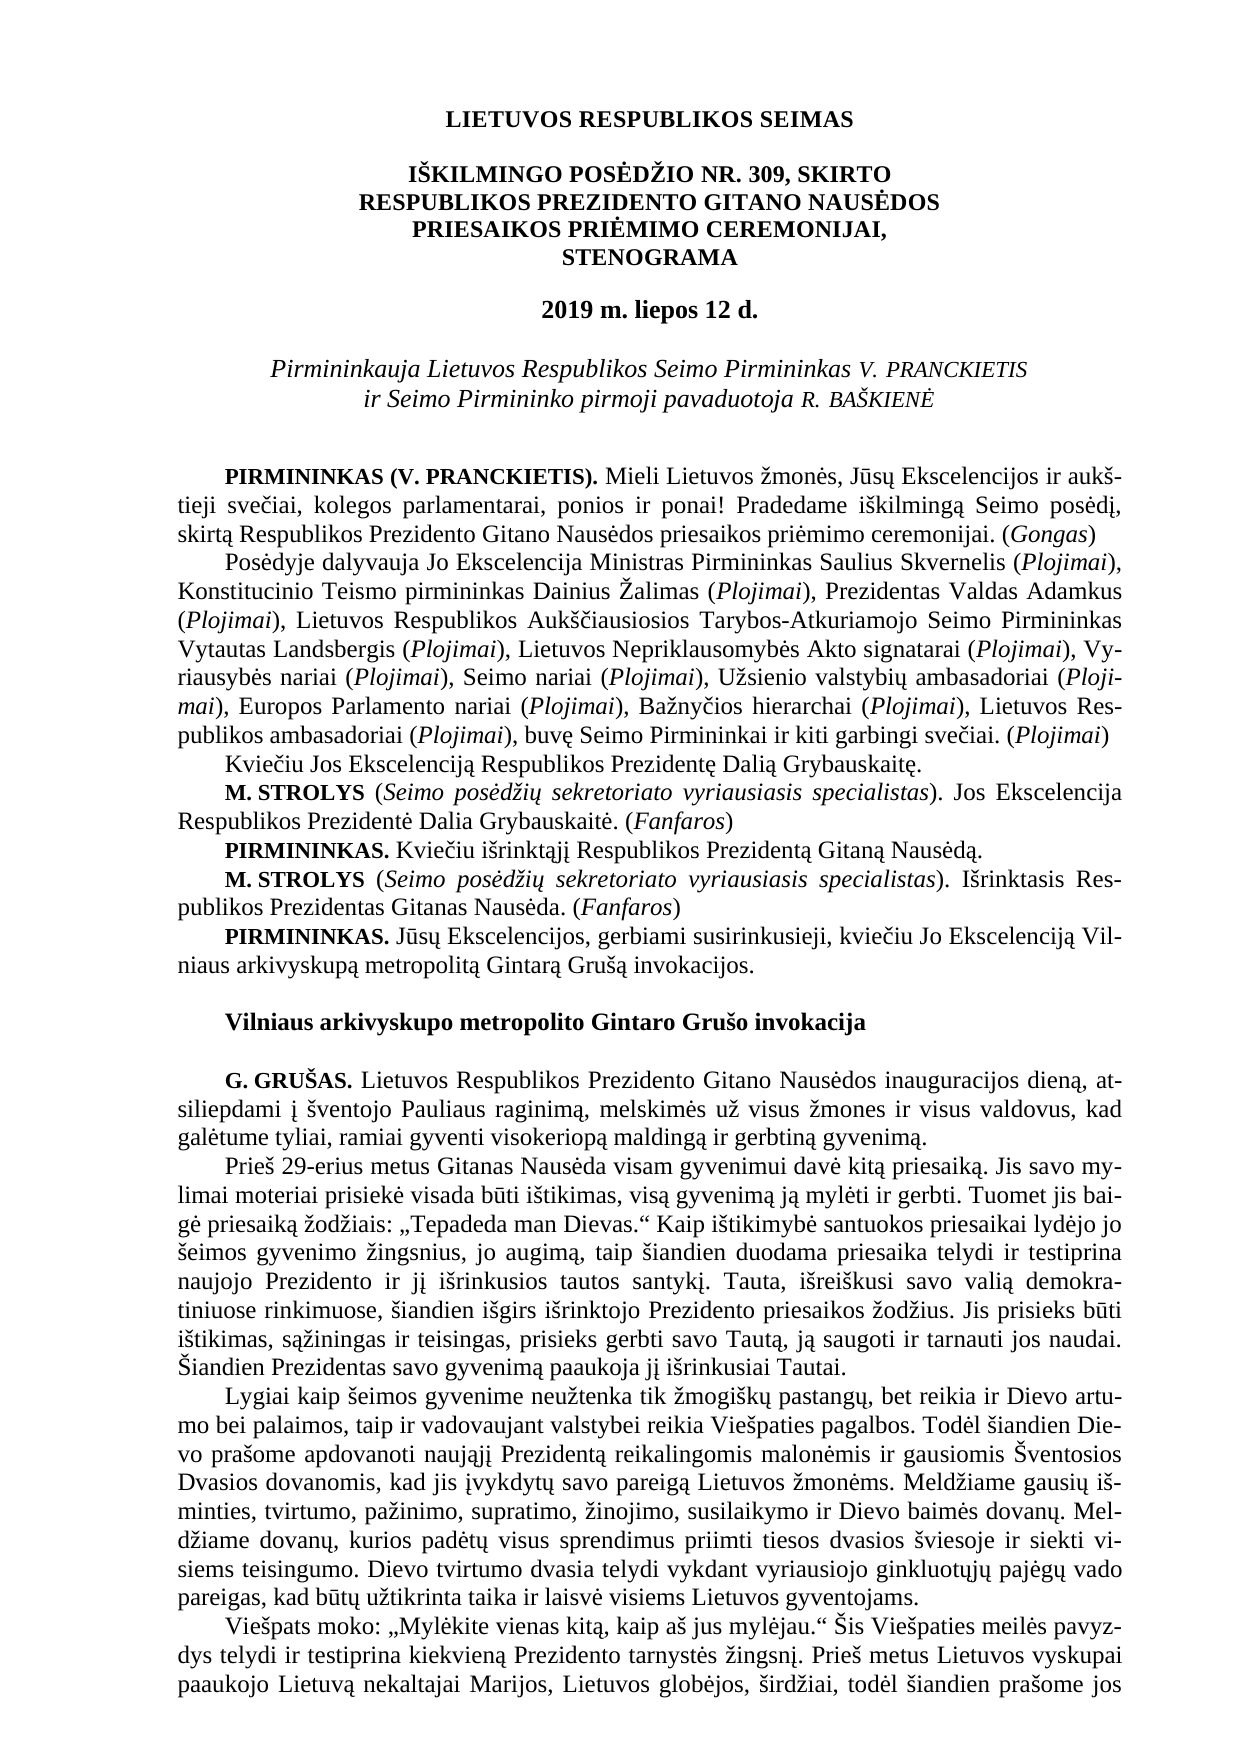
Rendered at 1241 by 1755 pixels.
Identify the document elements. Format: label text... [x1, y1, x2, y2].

title STENOGRAMA [177, 243, 1122, 270]
text Pirmininkauja Lietuvos Respublikos Seimo Pirmininkas V. PRANCKIETIS ir Seimo Pirmininko pirmoji pavaduotoja R. BAŠKIENĖ [177, 353, 1122, 413]
text Vieš­pats mo­ko: „My­lė­ki­te vie­nas ki­tą, kaip aš jus my­lė­jau.“ Šis Vieš­pa­ties mei­lės pa­vyz­dys te­ly­di ir te­stip­ri­na kiek­vie­ną Pre­zi­den­to tar­nys­tės žings­nį. Prieš me­tus Lie­tu­vos vys­ku­pai pa­au­ko­jo Lie­tu­vą ne­kal­ta­jai Ma­ri­jos, Lie­tu­vos glo­bė­jos, šir­džiai, to­dėl šian­dien pra­šo­me jos [177, 1611, 1122, 1697]
text 2019 m. liepos 12 d. [177, 294, 1122, 324]
text G. GRUŠAS. Lie­tu­vos Res­pub­li­kos Pre­zi­den­to Gi­ta­no Nau­sė­dos inau­gu­ra­ci­jos die­ną, at­si­liep­da­mi į šven­to­jo Pau­liaus ra­gi­ni­mą, mels­ki­mės už vi­sus žmo­nes ir vi­sus val­do­vus, kad ga­lė­tu­me ty­liai, ra­miai gy­ven­ti vi­so­ke­rio­pą mal­din­gą ir gerb­ti­ną gy­ve­ni­mą. [177, 1065, 1122, 1151]
text PIRMININKAS (V. PRANCKIETIS). Mie­li Lie­tu­vos žmo­nės, Jū­sų Eks­ce­len­ci­jos ir aukš­tie­ji sve­čiai, ko­le­gos par­la­men­ta­rai, po­nios ir po­nai! Pra­de­da­me iš­kil­min­gą Sei­mo po­sė­dį, skir­tą Res­pub­li­kos Pre­zi­den­to Gi­ta­no Nau­sė­dos prie­sai­kos pri­ėmi­mo ce­re­mo­ni­jai. (Gon­gas) [177, 461, 1122, 547]
text Ly­giai kaip šei­mos gy­ve­ni­me ne­už­ten­ka tik žmo­giš­kų pa­stan­gų, bet rei­kia ir Die­vo ar­tu­mo bei pa­lai­mos, taip ir va­do­vau­jant vals­ty­bei rei­kia Vieš­pa­ties pa­gal­bos. To­dėl šian­dien Die­vo pra­šo­me ap­do­va­no­ti nau­ją­jį Pre­zi­den­tą rei­ka­lin­go­mis ma­lo­nė­mis ir gau­sio­mis Šven­to­sios Dva­sios do­va­no­mis, kad jis įvyk­dy­tų sa­vo pa­rei­gą Lie­tu­vos žmo­nėms. Mel­džia­me gau­sių iš­min­ties, tvir­tu­mo, pa­ži­ni­mo, su­pra­ti­mo, ži­no­ji­mo, su­si­lai­ky­mo ir Die­vo bai­mės do­va­nų. Mel­džia­me do­va­nų, ku­rios pa­dė­tų vi­sus spren­di­mus pri­im­ti tie­sos dva­sios švie­so­je ir siek­ti vi­siems tei­sin­gu­mo. Die­vo tvir­tu­mo dva­sia te­ly­di vyk­dant vy­riau­sio­jo gin­kluo­tų­jų pa­jė­gų va­do pa­rei­gas, kad bū­tų už­tik­rin­ta tai­ka ir lais­vė vi­siems Lie­tu­vos gy­ven­to­jams. [177, 1381, 1122, 1611]
text Vil­niaus ar­ki­vys­ku­po met­ro­po­li­to Gin­ta­ro Gru­šo in­vo­ka­ci­ja [177, 1007, 1122, 1036]
text PIRMININKAS. Kvie­čiu iš­rink­tą­jį Res­pub­li­kos Pre­zi­den­tą Gi­ta­ną Nau­sė­dą. [177, 835, 1122, 864]
text M. STROLYS (Sei­mo po­sė­džių sek­re­to­ria­to vy­riau­sia­sis spe­cia­lis­tas). Iš­rink­ta­sis Res­pub­li­kos Pre­zi­den­tas Gi­ta­nas Nau­sė­da. (Fan­fa­ros) [177, 864, 1122, 921]
text PIRMININKAS. Jū­sų Eks­ce­len­ci­jos, ger­bia­mi su­si­rin­ku­sie­ji, kvie­čiu Jo Eks­ce­len­ci­ją Vil­niaus ar­ki­vys­ku­pą met­ro­po­li­tą Gin­ta­rą Gru­šą in­vo­ka­ci­jos. [177, 921, 1122, 979]
text Kvie­čiu Jos Eks­ce­len­ci­ją Res­pub­li­kos Pre­zi­den­tę Da­lią Gry­baus­kai­tę. [177, 749, 1122, 777]
text Po­sė­dy­je da­ly­vau­ja Jo Eks­ce­len­ci­ja Mi­nist­ras Pir­mi­nin­kas Sau­lius Skver­ne­lis (Plo­ji­mai), Kon­sti­tu­ci­nio Teis­mo pir­mi­nin­kas Dai­nius Ža­li­mas (Plo­ji­mai), Pre­zi­den­tas Val­das Adam­kus (Plo­ji­mai), Lie­tu­vos Res­pub­li­kos Aukš­čiau­sio­sios Ta­ry­bos-At­ku­ria­mo­jo Sei­mo Pir­mi­nin­kas Vy­tau­tas Land­sber­gis (Plo­ji­mai), Lie­tu­vos Ne­pri­klau­so­my­bės Ak­to sig­na­ta­rai (Plo­ji­mai), Vy­riau­sy­bės na­riai (Plo­ji­mai), Sei­mo na­riai (Plo­ji­mai), Už­sie­nio vals­ty­bių am­ba­sa­do­riai (Plo­ji­mai), Eu­ro­pos Par­la­men­to na­riai (Plo­ji­mai), Baž­ny­čios hie­rar­chai (Plo­ji­mai), Lie­tu­vos Res­pub­li­kos am­ba­sa­do­riai (Plo­ji­mai), bu­vę Sei­mo Pir­mi­nin­kai ir ki­ti gar­bin­gi sve­čiai. (Plo­ji­mai) [177, 547, 1122, 749]
text M. STROLYS (Sei­mo po­sė­džių sek­re­to­ria­to vy­riau­sia­sis spe­cia­lis­tas). Jos Eks­ce­len­ci­ja Res­pub­li­kos Pre­zi­den­tė Da­lia Gry­baus­kai­tė. (Fan­fa­ros) [177, 777, 1122, 835]
text Prieš 29-erius me­tus Gi­ta­nas Nau­sė­da vi­sam gy­ve­ni­mui da­vė ki­tą prie­sai­ką. Jis sa­vo my­li­mai mo­te­riai pri­sie­kė vi­sa­da bū­ti iš­ti­ki­mas, vi­są gy­ve­ni­mą ją my­lė­ti ir gerb­ti. Tuo­met jis bai­gė prie­sai­ką žo­džiais: „Te­pa­de­da man Die­vas.“ Kaip iš­ti­ki­my­bė san­tuo­kos prie­sai­kai ly­dė­jo jo šei­mos gy­ve­ni­mo žings­nius, jo au­gi­mą, taip šian­dien duo­da­ma prie­sai­ka te­ly­di ir te­stip­ri­na nau­jo­jo Pre­zi­den­to ir jį iš­rin­ku­sios tau­tos san­ty­kį. Tau­ta, iš­reiš­ku­si sa­vo va­lią de­mo­kra­tiniuose rin­ki­muo­se, šian­dien iš­girs iš­rink­to­jo Pre­zi­den­to prie­sai­kos žo­džius. Jis pri­sieks bū­ti iš­ti­ki­mas, są­ži­nin­gas ir tei­sin­gas, pri­sieks gerb­ti sa­vo Tau­tą, ją sau­go­ti ir tar­nau­ti jos nau­dai. Šian­dien Pre­zi­den­tas sa­vo gy­ve­ni­mą pa­au­ko­ja jį iš­rin­ku­siai Tau­tai. [177, 1151, 1122, 1381]
title LIETUVOS RESPUBLIKOS SEIMAS [177, 105, 1122, 132]
title IŠKILMINGO posėdžio NR. 309, SKIRTO RESPUBLIKOS PREZIDENTO GITANO NAUSĖDOS PRIESAIKOS PRIĖMIMO CEREMONIJAI, [177, 160, 1122, 243]
